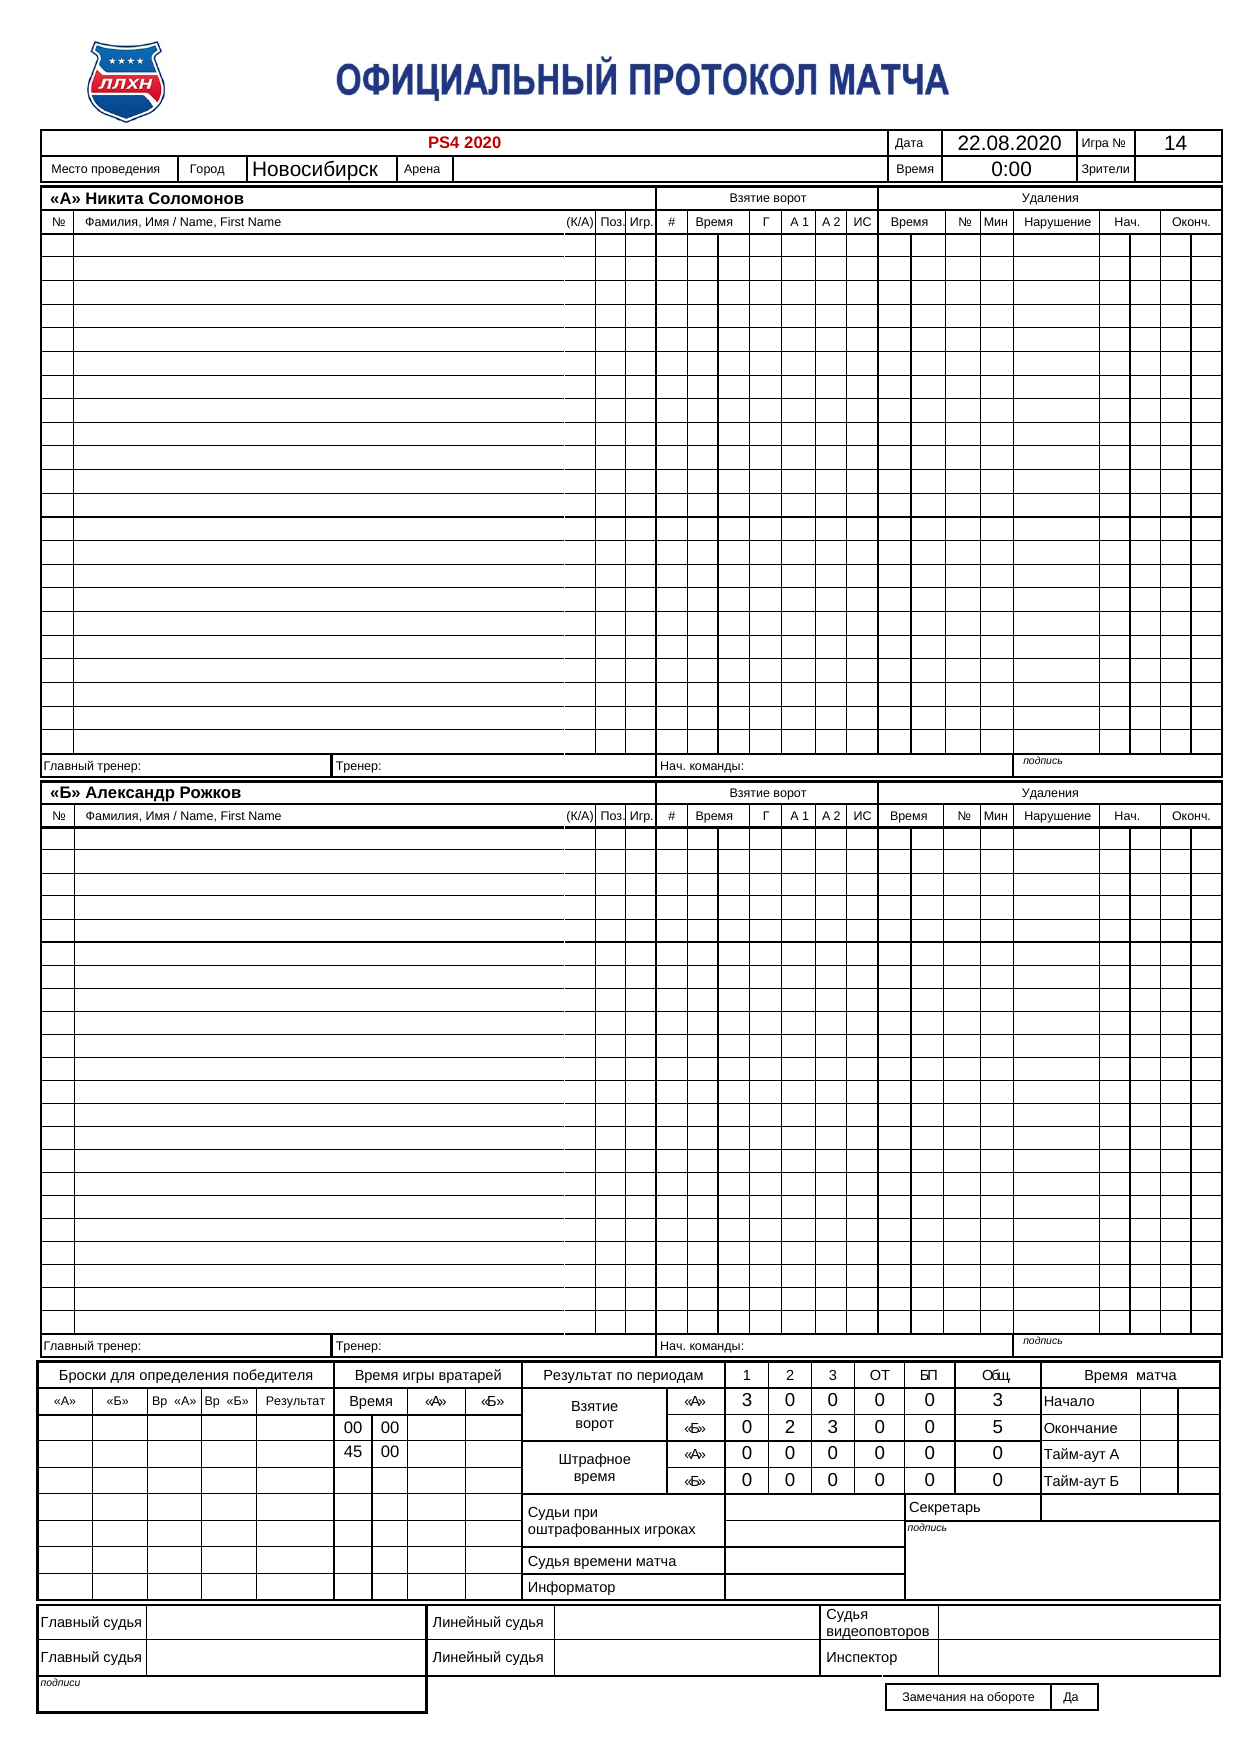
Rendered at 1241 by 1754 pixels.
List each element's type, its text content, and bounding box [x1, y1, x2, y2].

table_cell [596, 423, 625, 445]
table_cell [657, 989, 687, 1011]
table_cell [1014, 376, 1099, 398]
table_cell [1161, 305, 1190, 327]
table_cell Время [889, 157, 941, 181]
table_header «А» Никита Соломонов [42, 188, 655, 209]
table_cell [596, 1081, 625, 1103]
table_cell [847, 1311, 877, 1333]
table_cell [657, 235, 687, 256]
table_cell [565, 1173, 595, 1195]
table_cell [912, 494, 945, 516]
table_cell [750, 470, 781, 493]
table_cell 0 [769, 1442, 811, 1467]
table_cell [847, 966, 877, 987]
table_cell [688, 1242, 717, 1264]
table_cell «А» [668, 1442, 724, 1467]
table_cell [1131, 1219, 1160, 1241]
table_cell 2 [769, 1415, 811, 1440]
table_cell [565, 1242, 595, 1264]
table_cell [1192, 565, 1221, 587]
table_cell [75, 1219, 564, 1241]
table_cell [1192, 1058, 1221, 1079]
table_cell «А» [39, 1389, 92, 1413]
table_cell [750, 1219, 781, 1241]
table_cell [42, 352, 73, 374]
table_cell [816, 257, 846, 280]
table_cell [1192, 659, 1221, 682]
table_cell [626, 1127, 655, 1149]
table_cell [1100, 1265, 1129, 1287]
table_cell [1100, 423, 1129, 445]
table_cell [816, 1058, 846, 1079]
table_cell [946, 659, 980, 682]
table_cell [750, 896, 781, 918]
table_cell [847, 518, 877, 540]
table_cell [1131, 470, 1160, 493]
table_cell [626, 352, 655, 374]
table_cell [816, 989, 846, 1011]
table_cell [1131, 1012, 1160, 1033]
table_cell [1100, 636, 1129, 658]
table_cell [1192, 494, 1221, 516]
table_cell [596, 943, 625, 964]
table_cell «А» [408, 1389, 465, 1413]
table_cell [782, 1242, 815, 1264]
table_cell [816, 683, 846, 706]
table_cell [782, 305, 815, 327]
table_cell [565, 494, 595, 516]
table_cell [626, 470, 655, 493]
table_cell [596, 565, 625, 587]
table_cell [719, 659, 749, 682]
table_cell [946, 541, 980, 564]
table_cell [944, 1058, 980, 1079]
table_cell [688, 966, 717, 987]
table_cell [782, 1219, 815, 1241]
table_cell [1014, 636, 1099, 658]
table_cell [939, 1606, 1219, 1639]
table_cell [688, 1104, 717, 1126]
table_cell [816, 518, 846, 540]
table_cell [257, 1521, 333, 1546]
table_cell [981, 1058, 1013, 1079]
table_cell [1100, 1081, 1129, 1103]
table_cell Тайм-аут А [1042, 1441, 1140, 1467]
table_cell Оконч. [1161, 805, 1221, 826]
table_cell [782, 423, 815, 445]
table_cell [1131, 305, 1160, 327]
table_cell [1131, 1150, 1160, 1172]
table_cell [596, 352, 625, 374]
table_cell [657, 1173, 687, 1195]
table_cell [454, 157, 887, 181]
table_cell Время [879, 805, 943, 826]
table_cell [847, 494, 877, 516]
table_cell [1161, 850, 1190, 872]
table_cell [847, 1081, 877, 1103]
table_cell [750, 1311, 781, 1333]
table_cell [719, 636, 749, 658]
table_cell [1014, 352, 1099, 374]
table_cell подпись [1014, 1335, 1221, 1356]
table_cell 0 [905, 1442, 954, 1467]
table_cell [1161, 829, 1190, 849]
table_cell [596, 470, 625, 493]
table_cell [750, 281, 781, 303]
table_cell [408, 1521, 465, 1546]
table_cell [626, 1288, 655, 1310]
table_cell [879, 1035, 910, 1057]
table_cell [657, 1058, 687, 1079]
table_cell 0 [726, 1468, 768, 1493]
table_cell (К/А) [565, 805, 595, 826]
table_cell [1014, 1219, 1099, 1241]
table_cell [879, 588, 910, 611]
table_cell [626, 1081, 655, 1103]
table_cell «Б» [668, 1415, 724, 1440]
table_cell [657, 1081, 687, 1103]
table_cell [565, 281, 595, 303]
table_cell [565, 1058, 595, 1079]
table_cell [202, 1416, 256, 1440]
table_cell [782, 920, 815, 941]
table_cell [912, 896, 943, 918]
table_cell [74, 399, 564, 422]
table_cell [626, 518, 655, 540]
table_cell [688, 989, 717, 1011]
table_cell [657, 565, 687, 587]
table_cell [847, 730, 877, 753]
table_cell [782, 1150, 815, 1172]
table_cell [1131, 257, 1160, 280]
table_cell [626, 829, 655, 849]
table_cell [1014, 1012, 1099, 1033]
table_cell [408, 1574, 465, 1599]
table_cell [42, 1219, 74, 1241]
table_cell [596, 920, 625, 941]
table_cell [816, 423, 846, 445]
table_cell [1161, 1311, 1190, 1333]
table_cell [1100, 470, 1129, 493]
table_cell [847, 683, 877, 706]
table_cell [782, 541, 815, 564]
table_header Время игры вратарей [335, 1363, 521, 1387]
table_cell [719, 1127, 749, 1149]
table_cell [782, 1173, 815, 1195]
table_cell [42, 850, 74, 872]
table_header 22.08.2020 [943, 131, 1076, 155]
table_cell [946, 352, 980, 374]
table_cell [408, 1416, 465, 1440]
table_cell [1192, 376, 1221, 398]
table_cell [879, 1242, 910, 1264]
table_cell [75, 1265, 564, 1287]
table_cell [1014, 470, 1099, 493]
table_cell [688, 328, 717, 351]
table_cell [626, 920, 655, 941]
table_cell [719, 1242, 749, 1264]
table_cell [782, 399, 815, 422]
table_cell [1161, 896, 1190, 918]
table_cell [688, 1288, 717, 1310]
table_cell [93, 1547, 147, 1573]
table_cell [466, 1468, 521, 1493]
table_cell [626, 730, 655, 753]
table_cell [879, 896, 910, 918]
table_cell [75, 1035, 564, 1057]
table_cell Судья видеоповторов [821, 1606, 938, 1639]
table_cell [981, 989, 1013, 1011]
table_cell [1161, 352, 1190, 374]
table_cell [373, 1468, 407, 1493]
table_cell [981, 943, 1013, 964]
table_cell [148, 1468, 201, 1493]
table_cell [782, 1035, 815, 1057]
table_cell [946, 399, 980, 422]
table_cell [596, 612, 625, 634]
table_cell [565, 423, 595, 445]
table_cell Тренер: [333, 755, 655, 776]
table_cell Нарушение [1014, 211, 1099, 233]
table_cell [565, 1150, 595, 1172]
table_cell [912, 423, 945, 445]
table_cell [1131, 328, 1160, 351]
table_cell [657, 446, 687, 469]
table_cell [657, 1196, 687, 1218]
table_cell [565, 829, 595, 849]
table_cell [626, 1012, 655, 1033]
table_cell [657, 376, 687, 398]
table_cell Начало [1042, 1389, 1140, 1413]
table_cell [626, 376, 655, 398]
table_cell [1161, 1127, 1190, 1149]
table_cell [750, 565, 781, 587]
table_cell [1192, 1265, 1221, 1287]
table_cell [626, 235, 655, 256]
table_cell [75, 1150, 564, 1172]
table_cell [1100, 235, 1129, 256]
table_cell [626, 399, 655, 422]
table_cell [688, 707, 717, 729]
table_cell [148, 1521, 201, 1546]
table_cell [688, 1173, 717, 1195]
table_cell [782, 1104, 815, 1126]
table_cell [719, 541, 749, 564]
table_cell [657, 683, 687, 706]
table_cell [1100, 1058, 1129, 1079]
table_cell [879, 829, 910, 849]
table_cell Главный тренер: [42, 755, 330, 776]
table_cell [719, 1012, 749, 1033]
table_cell [657, 399, 687, 422]
table_cell [148, 1416, 201, 1440]
table_cell [1192, 683, 1221, 706]
table_cell [816, 470, 846, 493]
table_cell [39, 1574, 92, 1599]
table_cell [1161, 376, 1190, 398]
table_cell [1014, 989, 1099, 1011]
table_cell Нач. команды: [657, 1335, 1012, 1356]
table_cell [626, 966, 655, 987]
table_cell [74, 281, 564, 303]
table_cell [42, 235, 73, 256]
table_cell [816, 874, 846, 895]
table_cell [782, 943, 815, 964]
table_cell [946, 518, 980, 540]
table_cell Оконч. [1161, 211, 1221, 233]
table_cell [816, 541, 846, 564]
table_cell [1100, 494, 1129, 516]
table_cell [42, 896, 74, 918]
table_cell [596, 1173, 625, 1195]
table_cell [981, 659, 1013, 682]
table_cell [688, 446, 717, 469]
table_cell [750, 1035, 781, 1057]
table_cell [565, 588, 595, 611]
table_cell [912, 588, 945, 611]
table_cell [1131, 1058, 1160, 1079]
table_cell [373, 1521, 407, 1546]
table_cell [596, 1035, 625, 1057]
table_cell [1161, 874, 1190, 895]
table_cell [1100, 1242, 1129, 1264]
table_cell [946, 470, 980, 493]
table_cell [596, 257, 625, 280]
table_cell А 1 [782, 805, 815, 826]
table_cell [1131, 423, 1160, 445]
table_cell [688, 1081, 717, 1103]
table_cell [981, 1219, 1013, 1241]
table_cell [1014, 966, 1099, 987]
table_cell [816, 730, 846, 753]
table_cell [688, 257, 717, 280]
table_cell [596, 1311, 625, 1333]
table_cell [1131, 1242, 1160, 1264]
table_cell [1100, 305, 1129, 327]
table_cell [42, 1058, 74, 1079]
table_cell [596, 1104, 625, 1126]
table_cell [1014, 683, 1099, 706]
table_cell [1014, 257, 1099, 280]
table_cell [946, 281, 980, 303]
table_cell [912, 966, 943, 987]
table_cell [565, 470, 595, 493]
table_cell [202, 1547, 256, 1573]
table_cell «Б » [466, 1389, 521, 1413]
table_cell [879, 235, 910, 256]
table_cell [1100, 943, 1129, 964]
table_header 3 [812, 1363, 854, 1387]
table_cell [1014, 1173, 1099, 1195]
table_cell [750, 1081, 781, 1103]
table_cell [75, 1196, 564, 1218]
table_cell [719, 920, 749, 941]
table_cell [719, 707, 749, 729]
table_cell [626, 612, 655, 634]
table_cell [750, 920, 781, 941]
table_cell [981, 850, 1013, 872]
table_cell [912, 683, 945, 706]
table_cell [912, 1012, 943, 1033]
table_cell [42, 612, 73, 634]
table_cell [42, 920, 74, 941]
table_cell [688, 1219, 717, 1241]
table_cell [626, 636, 655, 658]
table_cell [565, 235, 595, 256]
table_cell [719, 1311, 749, 1333]
table_cell [1100, 1012, 1129, 1033]
table_cell # [657, 805, 687, 826]
table_cell [202, 1574, 256, 1599]
table_cell [816, 829, 846, 849]
table_cell [626, 1311, 655, 1333]
table_cell [946, 376, 980, 398]
table_cell [1100, 257, 1129, 280]
table_cell [626, 1265, 655, 1287]
table_cell Судьи при оштрафованных игроках [523, 1495, 724, 1546]
table_cell [1192, 588, 1221, 611]
table_cell [565, 920, 595, 941]
table_cell [1192, 1081, 1221, 1103]
table_cell [1014, 920, 1099, 941]
table_cell [719, 235, 749, 256]
table_cell А 1 [782, 211, 815, 233]
table_cell [944, 1265, 980, 1287]
table_cell [1161, 943, 1190, 964]
table_cell [1131, 730, 1160, 753]
table_cell [596, 1196, 625, 1218]
table_cell [719, 328, 749, 351]
table_cell [565, 1311, 595, 1333]
table_cell [75, 1173, 564, 1195]
table_cell Поз. [596, 211, 625, 233]
table_cell [74, 588, 564, 611]
table_cell [847, 423, 877, 445]
table_cell [1192, 1012, 1221, 1033]
table_cell [1014, 588, 1099, 611]
table_cell [657, 1127, 687, 1149]
table_cell [1100, 683, 1129, 706]
table_cell [42, 1173, 74, 1195]
table_cell [750, 636, 781, 658]
table_cell [93, 1574, 147, 1599]
table_cell [1131, 707, 1160, 729]
table_cell [750, 1058, 781, 1079]
table_cell [1100, 328, 1129, 351]
table_cell [981, 829, 1013, 849]
table_cell [657, 1288, 687, 1310]
table_cell [847, 1035, 877, 1057]
table_cell [1161, 235, 1190, 256]
table_cell [39, 1441, 92, 1467]
table_cell [912, 470, 945, 493]
table_cell [912, 1196, 943, 1218]
table_cell [782, 1265, 815, 1287]
table_cell [565, 730, 595, 753]
table_cell [1014, 494, 1099, 516]
table_cell [688, 352, 717, 374]
table_cell [944, 1035, 980, 1057]
table_cell [626, 896, 655, 918]
table_cell [657, 730, 687, 753]
table_cell [912, 1242, 943, 1264]
table_cell [816, 920, 846, 941]
table_cell [1131, 1035, 1160, 1057]
table_cell [981, 683, 1013, 706]
table_cell [1131, 518, 1160, 540]
table_cell Зрители [1078, 157, 1134, 181]
table_cell [879, 730, 910, 753]
table_cell Место проведения [42, 157, 177, 181]
table_cell № [944, 805, 980, 826]
table_cell [750, 829, 781, 849]
table_cell [946, 683, 980, 706]
table_cell [565, 707, 595, 729]
table_cell [816, 235, 846, 256]
table_cell [147, 1640, 425, 1675]
table_cell [1192, 1196, 1221, 1218]
table_cell [719, 1219, 749, 1241]
table_cell [565, 1081, 595, 1103]
table_cell [42, 1311, 74, 1333]
table_cell [1192, 1219, 1221, 1241]
table_cell [782, 989, 815, 1011]
table_cell [74, 235, 564, 256]
table_cell Игр. [626, 211, 655, 233]
table_cell [719, 1173, 749, 1195]
table_cell [42, 1242, 74, 1264]
table_cell [847, 1012, 877, 1033]
table_cell [946, 730, 980, 753]
table_cell [1131, 659, 1160, 682]
table_cell [1131, 920, 1160, 941]
table_cell [75, 829, 564, 849]
table_cell № [42, 211, 73, 233]
table_cell [74, 707, 564, 729]
table_cell [816, 1311, 846, 1333]
table_cell [428, 1677, 882, 1711]
table_cell 3 [726, 1389, 768, 1413]
table_cell [74, 612, 564, 634]
table_cell [912, 565, 945, 587]
table_cell Результат [257, 1389, 333, 1413]
table_cell [816, 1173, 846, 1195]
table_cell [688, 659, 717, 682]
table_cell [75, 850, 564, 872]
table_cell [657, 850, 687, 872]
table_cell [816, 1219, 846, 1241]
table_cell [912, 1311, 943, 1333]
table_cell подписи [39, 1677, 425, 1711]
table_cell [1141, 1389, 1177, 1413]
table_cell [202, 1521, 256, 1546]
table_cell 0 [905, 1468, 954, 1493]
table_cell [981, 305, 1013, 327]
table_cell [912, 1150, 943, 1172]
table_cell [657, 966, 687, 987]
table_cell [719, 829, 749, 849]
table_cell [688, 943, 717, 964]
table_cell [879, 850, 910, 872]
table_cell [596, 1012, 625, 1033]
table_cell Секретарь [906, 1495, 1040, 1520]
table_cell [981, 446, 1013, 469]
table_cell [1014, 707, 1099, 729]
table_cell [750, 966, 781, 987]
table_cell [847, 470, 877, 493]
table_cell 0 [769, 1389, 811, 1413]
table_cell [912, 1127, 943, 1149]
table_cell [75, 1242, 564, 1264]
table_cell [1100, 850, 1129, 872]
table_cell [657, 896, 687, 918]
table_cell [750, 1150, 781, 1172]
table_cell [657, 518, 687, 540]
table_cell [912, 612, 945, 634]
table_cell [1014, 565, 1099, 587]
table_cell [879, 707, 910, 729]
table_cell [719, 1196, 749, 1218]
table_cell [75, 920, 564, 941]
table_cell [1179, 1415, 1219, 1440]
table_cell [847, 376, 877, 398]
table_cell [626, 541, 655, 564]
table_cell [1192, 518, 1221, 540]
table_cell [1161, 1196, 1190, 1218]
table_cell [408, 1494, 465, 1520]
table_cell [565, 1035, 595, 1057]
table_cell [944, 1242, 980, 1264]
table_cell [1014, 518, 1099, 540]
table_cell [879, 966, 910, 987]
table_cell [335, 1547, 371, 1573]
table_cell [981, 636, 1013, 658]
table_cell [626, 943, 655, 964]
table_cell [1100, 989, 1129, 1011]
table_cell 5 [956, 1415, 1040, 1440]
table_cell [879, 1173, 910, 1195]
table_cell [1192, 305, 1221, 327]
table_cell [981, 470, 1013, 493]
table_cell 0 [726, 1442, 768, 1467]
table_cell [1192, 399, 1221, 422]
table_cell [565, 1196, 595, 1218]
table_cell [596, 829, 625, 849]
table_cell [42, 1196, 74, 1218]
table_cell [626, 1058, 655, 1079]
table_header Броски для определения победителя [39, 1363, 333, 1387]
table_cell [847, 281, 877, 303]
table_cell [1131, 1081, 1160, 1103]
table_header Игра № [1078, 131, 1134, 155]
table_cell 0 [956, 1442, 1040, 1467]
table_cell [373, 1494, 407, 1520]
table_cell [847, 1058, 877, 1079]
table_cell [946, 423, 980, 445]
table_cell [981, 399, 1013, 422]
table_cell [657, 328, 687, 351]
table_cell [565, 399, 595, 422]
table_cell [981, 966, 1013, 987]
table_cell [1100, 1150, 1129, 1172]
table_cell [1014, 1081, 1099, 1103]
table_cell [335, 1521, 371, 1546]
table_cell [750, 423, 781, 445]
table_cell [981, 541, 1013, 564]
table_cell [847, 1127, 877, 1149]
table_cell [565, 896, 595, 918]
table_header Результат по периодам [523, 1363, 724, 1387]
table_cell [1141, 1441, 1177, 1467]
table_cell [719, 1058, 749, 1079]
table_cell [912, 920, 943, 941]
table_cell [1100, 1035, 1129, 1057]
table_cell [1131, 352, 1160, 374]
table_cell [1100, 588, 1129, 611]
table_cell [1100, 1104, 1129, 1126]
table_cell [1161, 541, 1190, 564]
table_cell [912, 1058, 943, 1079]
table_cell [879, 1219, 910, 1241]
table_cell [74, 518, 564, 540]
table_cell [782, 966, 815, 987]
table_cell [1161, 1150, 1190, 1172]
table_cell [719, 683, 749, 706]
table_cell [1014, 1104, 1099, 1126]
table_cell [981, 588, 1013, 611]
table_cell [847, 1173, 877, 1195]
table_cell [1161, 1104, 1190, 1126]
table_cell [1100, 1196, 1129, 1218]
table_cell [946, 328, 980, 351]
table_cell [719, 943, 749, 964]
table_cell [42, 1035, 74, 1057]
table_cell «Б» [668, 1468, 724, 1493]
table_cell [1192, 612, 1221, 634]
table_cell [1100, 920, 1129, 941]
table_cell [688, 399, 717, 422]
table_cell [1161, 565, 1190, 587]
table_cell [75, 966, 564, 987]
table_cell [1131, 874, 1160, 895]
table_cell [626, 1150, 655, 1172]
table_cell [657, 494, 687, 516]
table_cell 3 [812, 1415, 854, 1440]
table_cell [879, 470, 910, 493]
table_cell [879, 636, 910, 658]
table_cell [750, 850, 781, 872]
table_cell [565, 989, 595, 1011]
table_cell [782, 730, 815, 753]
table_cell [719, 305, 749, 327]
table_cell [688, 518, 717, 540]
table_cell [816, 896, 846, 918]
table_cell [981, 518, 1013, 540]
table_cell [688, 470, 717, 493]
table_cell 00 [335, 1416, 371, 1440]
table_cell [944, 1219, 980, 1241]
table_cell [1161, 683, 1190, 706]
table_cell [42, 257, 73, 280]
table_cell [688, 730, 717, 753]
table_cell [719, 446, 749, 469]
table_cell [912, 541, 945, 564]
table_cell [42, 281, 73, 303]
table_cell [75, 1311, 564, 1333]
table_cell [981, 1196, 1013, 1218]
table_cell Фамилия, Имя / Name, First Name [75, 805, 565, 826]
table_cell [596, 966, 625, 987]
table_cell [1014, 850, 1099, 872]
table_cell [1014, 328, 1099, 351]
table_cell [1192, 1242, 1221, 1264]
table_cell [596, 541, 625, 564]
table_cell [816, 707, 846, 729]
table_cell 0 [956, 1468, 1040, 1493]
table_cell [1100, 730, 1129, 753]
table_cell Окончание [1042, 1415, 1140, 1440]
table_cell [657, 423, 687, 445]
table_cell [1192, 1173, 1221, 1195]
table_cell [148, 1547, 201, 1573]
table_cell [1161, 612, 1190, 634]
table_cell [657, 281, 687, 303]
table_cell [816, 1081, 846, 1103]
table_cell [1161, 707, 1190, 729]
table_cell [719, 376, 749, 398]
table_cell [981, 423, 1013, 445]
table_cell [750, 352, 781, 374]
table_cell [847, 874, 877, 895]
table_cell [1100, 1219, 1129, 1241]
table_cell [1014, 399, 1099, 422]
table_cell Г [750, 805, 781, 826]
table_cell [750, 874, 781, 895]
table_cell [466, 1521, 521, 1546]
table_header Время матча [1042, 1363, 1219, 1387]
table_cell [657, 257, 687, 280]
table_cell [946, 257, 980, 280]
table_cell [74, 730, 564, 753]
table_cell [1131, 683, 1160, 706]
table_cell [782, 829, 815, 849]
table_cell [981, 874, 1013, 895]
table_cell [74, 565, 564, 587]
table_cell Линейный судья [428, 1606, 554, 1639]
table_cell [719, 874, 749, 895]
table_cell [847, 636, 877, 658]
table_cell [626, 850, 655, 872]
table_cell [719, 352, 749, 374]
table_cell [75, 1081, 564, 1103]
table_cell [719, 518, 749, 540]
table_cell [816, 636, 846, 658]
table_cell [782, 328, 815, 351]
table_cell [596, 989, 625, 1011]
table_cell [1161, 1173, 1190, 1195]
table_cell [879, 1127, 910, 1149]
table_cell [1131, 1311, 1160, 1333]
table_cell [750, 730, 781, 753]
table_cell [93, 1494, 147, 1520]
table_cell [879, 1265, 910, 1287]
table_cell [148, 1494, 201, 1520]
table_cell [75, 1127, 564, 1149]
table_cell Главный тренер: [42, 1335, 330, 1356]
table_cell [782, 1012, 815, 1033]
table_cell [626, 1104, 655, 1126]
table_cell [912, 1104, 943, 1126]
table_cell [847, 588, 877, 611]
table_cell Тренер: [333, 1335, 655, 1356]
table_cell [596, 1058, 625, 1079]
table_cell [1192, 1127, 1221, 1149]
table_cell [1100, 829, 1129, 849]
table_cell [373, 1574, 407, 1599]
table_cell [981, 281, 1013, 303]
table_cell [1192, 707, 1221, 729]
table_cell 45 [335, 1441, 371, 1467]
table_cell [596, 683, 625, 706]
table_cell Игр. [626, 805, 655, 826]
table_cell [912, 659, 945, 682]
table_cell [1100, 541, 1129, 564]
table_cell Нач. команды: [657, 755, 1012, 776]
table_cell [847, 612, 877, 634]
table_cell [1131, 281, 1160, 303]
table_header Удаления [879, 783, 1221, 803]
table_cell [688, 281, 717, 303]
table_cell [816, 1288, 846, 1310]
table_cell [688, 1196, 717, 1218]
table_cell [74, 683, 564, 706]
table_cell ИС [847, 805, 877, 826]
table_cell [1192, 1104, 1221, 1126]
table_cell [981, 1242, 1013, 1264]
table_cell [1192, 850, 1221, 872]
table_cell [688, 588, 717, 611]
table_cell [1192, 730, 1221, 753]
table_cell [1100, 612, 1129, 634]
table_cell [1192, 328, 1221, 351]
table_cell [726, 1575, 904, 1599]
table_cell [1161, 659, 1190, 682]
table_cell [42, 989, 74, 1011]
table_cell [1161, 1081, 1190, 1103]
table_cell [147, 1606, 425, 1639]
table_cell [879, 943, 910, 964]
table_cell [1100, 1311, 1129, 1333]
table_cell [596, 1265, 625, 1287]
table_cell [42, 328, 73, 351]
table_cell [1100, 659, 1129, 682]
table_cell [879, 494, 910, 516]
table_cell 00 [373, 1441, 407, 1467]
table_cell [1179, 1441, 1219, 1467]
table_cell [750, 1265, 781, 1287]
table_cell [257, 1441, 333, 1467]
table_cell [1192, 1035, 1221, 1057]
table_cell [1100, 446, 1129, 469]
table_cell [596, 1150, 625, 1172]
table_cell [981, 376, 1013, 398]
table_header Взятие ворот [657, 188, 877, 209]
table_cell [981, 328, 1013, 351]
table_cell [750, 541, 781, 564]
table_cell [657, 470, 687, 493]
table_cell [782, 1311, 815, 1333]
table_header 2 [769, 1363, 811, 1387]
table_cell [565, 612, 595, 634]
table_cell Тайм-аут Б [1042, 1468, 1140, 1493]
table_cell [879, 1311, 910, 1333]
table_cell [42, 829, 74, 849]
table_cell [596, 446, 625, 469]
table_cell [1131, 989, 1160, 1011]
table_cell [726, 1495, 904, 1520]
table_cell [782, 446, 815, 469]
table_header БП [905, 1363, 954, 1387]
table_cell [981, 1104, 1013, 1126]
table_cell [1014, 541, 1099, 564]
table_cell [1131, 612, 1160, 634]
table_cell [626, 423, 655, 445]
table_cell [1192, 829, 1221, 849]
table_cell [1161, 446, 1190, 469]
table_cell Нарушение [1014, 805, 1099, 826]
table_cell [1192, 1311, 1221, 1333]
table_cell [1161, 1219, 1190, 1241]
table_cell [847, 352, 877, 374]
table_cell [981, 612, 1013, 634]
table_cell [816, 1104, 846, 1126]
table_cell [626, 1196, 655, 1218]
table_cell [912, 1288, 943, 1310]
table_cell [782, 683, 815, 706]
table_cell [1014, 305, 1099, 327]
table_cell [565, 1265, 595, 1287]
table_cell [1161, 281, 1190, 303]
table_cell [1014, 1127, 1099, 1149]
table_cell [750, 1242, 781, 1264]
table_cell Время [879, 211, 945, 233]
table_cell [1131, 829, 1160, 849]
table_cell [912, 707, 945, 729]
table_cell [257, 1494, 333, 1520]
table_cell [626, 874, 655, 895]
table_cell [1100, 399, 1129, 422]
table_cell [1161, 1012, 1190, 1033]
table_cell [74, 659, 564, 682]
table_cell [1161, 920, 1190, 941]
table_cell [1014, 235, 1099, 256]
table_cell Нач. [1100, 805, 1160, 826]
table_cell Инспектор [821, 1640, 938, 1675]
table_cell [596, 1127, 625, 1149]
table_cell [981, 494, 1013, 516]
table_cell [42, 874, 74, 895]
table_cell [944, 1311, 980, 1333]
table_cell [912, 874, 943, 895]
table_cell [879, 920, 910, 941]
table_cell [565, 446, 595, 469]
table_cell 0 [855, 1442, 904, 1467]
table_cell [1192, 541, 1221, 564]
table_cell [847, 565, 877, 587]
table_cell [626, 683, 655, 706]
table_cell Линейный судья [428, 1640, 554, 1675]
table_cell [944, 874, 980, 895]
table_cell [879, 1288, 910, 1310]
table_cell [1100, 376, 1129, 398]
table_cell [847, 1196, 877, 1218]
table_cell [688, 612, 717, 634]
table_cell [847, 829, 877, 849]
table_cell [944, 1012, 980, 1033]
table_cell [1100, 874, 1129, 895]
table_cell [466, 1574, 521, 1599]
table_cell [816, 281, 846, 303]
table_cell [816, 376, 846, 398]
table_cell 0 [812, 1442, 854, 1467]
table_cell [1161, 1288, 1190, 1310]
table_cell [782, 470, 815, 493]
table_cell [565, 328, 595, 351]
table_cell [1192, 920, 1221, 941]
table_cell [879, 612, 910, 634]
table_cell [466, 1547, 521, 1573]
table_cell [946, 636, 980, 658]
table_cell [657, 1104, 687, 1126]
table_cell [847, 1265, 877, 1287]
table_cell [596, 730, 625, 753]
table_cell [847, 541, 877, 564]
table_cell [847, 305, 877, 327]
table_cell [565, 943, 595, 964]
table_cell [626, 446, 655, 469]
table_cell [944, 989, 980, 1011]
table_header 14 [1136, 131, 1221, 155]
table_cell № [946, 211, 980, 233]
table_cell [657, 588, 687, 611]
table_cell [1161, 636, 1190, 658]
table_cell [750, 305, 781, 327]
table_cell Штрафное время [523, 1442, 666, 1493]
table_cell [816, 659, 846, 682]
table_cell [879, 1012, 910, 1033]
table_cell [42, 730, 73, 753]
table_cell [1014, 896, 1099, 918]
table_cell [981, 1035, 1013, 1057]
table_cell [1014, 446, 1099, 469]
table_cell [847, 896, 877, 918]
table_cell [750, 235, 781, 256]
table_cell 0 [855, 1468, 904, 1493]
table_cell [657, 829, 687, 849]
table_cell [726, 1521, 904, 1546]
table_header 1 [726, 1363, 768, 1387]
table_cell [912, 328, 945, 351]
table_cell [750, 1127, 781, 1149]
table_cell [750, 707, 781, 729]
table_cell [1100, 1173, 1129, 1195]
table_cell [912, 1173, 943, 1195]
table_cell [719, 1081, 749, 1103]
table_cell 0 [726, 1415, 768, 1440]
table_cell [879, 683, 910, 706]
table_cell [596, 1288, 625, 1310]
table_cell [750, 328, 781, 351]
table_cell [565, 1104, 595, 1126]
table_cell [626, 281, 655, 303]
table_cell [565, 850, 595, 872]
table_cell [688, 920, 717, 941]
table_cell [657, 612, 687, 634]
table_cell [626, 257, 655, 280]
table_cell [847, 257, 877, 280]
table_cell [657, 1035, 687, 1057]
table_cell [1014, 943, 1099, 964]
table_cell [373, 1547, 407, 1573]
table_cell 0 [905, 1415, 954, 1440]
table_cell [74, 541, 564, 564]
table_cell [565, 636, 595, 658]
table_cell 0 [812, 1468, 854, 1493]
table_cell [750, 943, 781, 964]
table_cell 0 [769, 1468, 811, 1493]
table_cell [879, 1196, 910, 1218]
table_cell [1131, 1265, 1160, 1287]
table_cell [782, 636, 815, 658]
table_cell [688, 305, 717, 327]
table_cell [1161, 1058, 1190, 1079]
table_cell [944, 966, 980, 987]
table_cell [257, 1547, 333, 1573]
table_cell [1161, 399, 1190, 422]
table_cell [565, 352, 595, 374]
table_cell [657, 636, 687, 658]
table_cell [75, 1058, 564, 1079]
table_cell [912, 235, 945, 256]
table_cell Время [688, 211, 749, 233]
table_cell [1179, 1468, 1219, 1493]
table_cell [981, 1081, 1013, 1103]
table_cell ИС [847, 211, 877, 233]
table_cell [782, 257, 815, 280]
table_cell [816, 305, 846, 327]
table_cell подпись [906, 1522, 1219, 1599]
table_cell [946, 565, 980, 587]
table_cell [1014, 1150, 1099, 1172]
table_cell [1131, 943, 1160, 964]
table_cell [944, 896, 980, 918]
table_cell [657, 1219, 687, 1241]
table_cell [74, 636, 564, 658]
table_cell Вр «Б» [202, 1389, 256, 1413]
table_cell [782, 612, 815, 634]
table_cell [912, 829, 943, 849]
table_cell [782, 659, 815, 682]
table_cell [626, 328, 655, 351]
table_cell [912, 850, 943, 872]
table_cell 3 [956, 1389, 1040, 1413]
table_cell [1014, 1035, 1099, 1057]
table_cell [879, 1081, 910, 1103]
table_cell [202, 1468, 256, 1493]
table_cell [555, 1640, 819, 1675]
table_cell [719, 588, 749, 611]
table_cell [750, 612, 781, 634]
table_cell [202, 1441, 256, 1467]
table_cell [946, 446, 980, 469]
table_cell (К/А) [565, 211, 595, 233]
table_cell [626, 989, 655, 1011]
table_cell [816, 494, 846, 516]
table_cell [565, 683, 595, 706]
table_cell [879, 989, 910, 1011]
table_cell [750, 494, 781, 516]
table_cell [688, 1150, 717, 1172]
table_cell [42, 1150, 74, 1172]
table_cell «Б» [93, 1389, 147, 1413]
table_cell [74, 423, 564, 445]
table_cell [1161, 257, 1190, 280]
table_header Удаления [879, 188, 1221, 209]
table_cell [912, 1035, 943, 1057]
table_cell [944, 850, 980, 872]
table_cell [912, 636, 945, 658]
table_cell [981, 1127, 1013, 1149]
table_cell [1014, 1265, 1099, 1287]
table_cell [847, 920, 877, 941]
table_cell [74, 352, 564, 374]
table_cell [688, 565, 717, 587]
table_cell [596, 588, 625, 611]
table_cell [946, 588, 980, 611]
table_cell [1014, 281, 1099, 303]
table_cell [596, 305, 625, 327]
table_cell [1192, 966, 1221, 987]
table_header Дата [889, 131, 941, 155]
table_cell Поз. [596, 805, 625, 826]
table_cell [912, 257, 945, 280]
table_cell [39, 1468, 92, 1493]
table_cell [1131, 1173, 1160, 1195]
table_cell [335, 1574, 371, 1599]
table_cell [75, 989, 564, 1011]
table_cell [847, 707, 877, 729]
table_cell [782, 281, 815, 303]
table_cell [944, 1127, 980, 1149]
table_cell [626, 588, 655, 611]
table_cell [981, 730, 1013, 753]
table_cell [816, 1012, 846, 1033]
table_cell [816, 612, 846, 634]
table_cell [74, 470, 564, 493]
table_cell [657, 541, 687, 564]
table_cell [657, 874, 687, 895]
table_cell [565, 659, 595, 682]
table_cell [1131, 1196, 1160, 1218]
table_cell [981, 1150, 1013, 1172]
table_cell [912, 989, 943, 1011]
table_cell [879, 257, 910, 280]
table_cell [1100, 707, 1129, 729]
table_cell А 2 [816, 211, 846, 233]
table_cell [1192, 257, 1221, 280]
table_cell [39, 1547, 92, 1573]
table_cell [596, 1219, 625, 1241]
table_cell [981, 352, 1013, 374]
table_cell [1100, 896, 1129, 918]
table_cell [466, 1416, 521, 1440]
table_cell [782, 376, 815, 398]
table_cell [1192, 235, 1221, 256]
table_cell [1192, 943, 1221, 964]
table_cell [1192, 470, 1221, 493]
table_cell [657, 1150, 687, 1172]
table_cell [626, 659, 655, 682]
table_cell Информатор [523, 1575, 724, 1599]
table_cell [42, 707, 73, 729]
table_cell [847, 989, 877, 1011]
table_cell [981, 235, 1013, 256]
table_cell [782, 1288, 815, 1310]
table_cell [565, 257, 595, 280]
table_cell [782, 850, 815, 872]
table_cell [42, 305, 73, 327]
table_cell [257, 1468, 333, 1493]
table_cell [688, 1058, 717, 1079]
table_cell [1161, 966, 1190, 987]
table_cell [1141, 1415, 1177, 1440]
table_cell [596, 896, 625, 918]
table_cell [626, 1219, 655, 1241]
table_cell [879, 874, 910, 895]
table_cell [750, 659, 781, 682]
table_cell [847, 659, 877, 682]
table_cell [1131, 494, 1160, 516]
table_cell [466, 1494, 521, 1520]
table_cell [42, 588, 73, 611]
table_cell [879, 352, 910, 374]
table_cell [42, 470, 73, 493]
table_cell [879, 565, 910, 587]
table_cell [719, 896, 749, 918]
table_cell [42, 1081, 74, 1103]
table_cell [1100, 565, 1129, 587]
table_cell [1131, 896, 1160, 918]
table_cell [93, 1468, 147, 1493]
table_cell [1192, 989, 1221, 1011]
table_cell [912, 1219, 943, 1241]
table_cell [912, 730, 945, 753]
table_cell [688, 494, 717, 516]
table_cell [626, 707, 655, 729]
table_cell [202, 1494, 256, 1520]
table_cell [981, 896, 1013, 918]
table_cell [1131, 565, 1160, 587]
table_cell [626, 1242, 655, 1264]
table_cell [565, 541, 595, 564]
table_cell [565, 1012, 595, 1033]
table_cell [148, 1441, 201, 1467]
table_cell [688, 1035, 717, 1057]
table_cell [879, 541, 910, 564]
table_cell [42, 943, 74, 964]
table_cell [555, 1606, 819, 1639]
table_cell [782, 896, 815, 918]
table_cell [1179, 1389, 1219, 1413]
table_cell [1192, 1150, 1221, 1172]
table_cell [657, 1242, 687, 1264]
table_cell [688, 1265, 717, 1287]
table_cell [912, 305, 945, 327]
table_cell [944, 1288, 980, 1310]
table_cell [257, 1574, 333, 1599]
table_cell [750, 1288, 781, 1310]
table_cell [1014, 1242, 1099, 1264]
table_cell [626, 494, 655, 516]
table_cell Арена [398, 157, 452, 181]
table_cell [816, 1196, 846, 1218]
table_cell [1192, 423, 1221, 445]
table_cell Г [750, 211, 781, 233]
table_cell [565, 1219, 595, 1241]
table_cell Новосибирск [248, 157, 396, 181]
table_cell [944, 829, 980, 849]
table_cell [688, 829, 717, 849]
table_cell Вр «А» [148, 1389, 201, 1413]
table_cell [847, 1242, 877, 1264]
table_cell [750, 1196, 781, 1218]
table_cell [946, 235, 980, 256]
table_cell [946, 494, 980, 516]
table_cell [883, 1677, 1220, 1681]
table_cell [946, 305, 980, 327]
table_cell [93, 1416, 147, 1440]
table_cell [816, 1127, 846, 1149]
table_cell [39, 1416, 92, 1440]
table_cell [148, 1574, 201, 1599]
table_cell [847, 1288, 877, 1310]
table_cell [981, 257, 1013, 280]
table_cell 0:00 [943, 157, 1076, 181]
table_cell 0 [812, 1389, 854, 1413]
table_cell [816, 1150, 846, 1172]
table_cell [1100, 1127, 1129, 1149]
table_cell [688, 376, 717, 398]
table_cell [408, 1547, 465, 1573]
table_cell [719, 565, 749, 587]
table_cell [1131, 1127, 1160, 1149]
table_cell [408, 1468, 465, 1493]
table_cell [42, 1104, 74, 1126]
table_cell [1161, 989, 1190, 1011]
table_cell [782, 1196, 815, 1218]
table_cell [596, 707, 625, 729]
table_cell [42, 446, 73, 469]
table_cell [719, 494, 749, 516]
table_cell [42, 376, 73, 398]
table_header Замечания на обороте [887, 1685, 1050, 1709]
table_cell [657, 305, 687, 327]
table_cell [750, 683, 781, 706]
table_cell [719, 612, 749, 634]
table_cell [750, 257, 781, 280]
table_cell [42, 683, 73, 706]
table_cell [626, 1173, 655, 1195]
table_cell [688, 541, 717, 564]
table_cell [42, 1265, 74, 1287]
table_cell [596, 494, 625, 516]
table_cell [596, 518, 625, 540]
table_cell [596, 281, 625, 303]
table_cell [1192, 636, 1221, 658]
table_cell [816, 352, 846, 374]
table_cell [657, 943, 687, 964]
table_cell [847, 1219, 877, 1241]
table_cell [719, 1104, 749, 1126]
table_cell [75, 896, 564, 918]
table_cell [719, 1265, 749, 1287]
table_header Взятие ворот [657, 783, 877, 803]
table_cell [879, 446, 910, 469]
table_cell [1192, 281, 1221, 303]
table_cell [74, 305, 564, 327]
table_cell [816, 850, 846, 872]
table_cell [1014, 730, 1099, 753]
table_cell [565, 874, 595, 895]
table_cell [565, 966, 595, 987]
table_cell [565, 376, 595, 398]
table_cell [657, 1265, 687, 1287]
table_cell [816, 328, 846, 351]
table_cell [816, 966, 846, 987]
table_cell [596, 850, 625, 872]
table_cell [847, 446, 877, 469]
table_header Да [1052, 1685, 1097, 1709]
table_cell Судья времени матча [523, 1548, 724, 1573]
table_cell [782, 1127, 815, 1149]
table_cell Фамилия, Имя / Name, First Name [74, 211, 565, 233]
table_cell [688, 850, 717, 872]
table_cell [912, 1265, 943, 1287]
table_cell [1192, 896, 1221, 918]
table_cell [944, 943, 980, 964]
table_cell [912, 1081, 943, 1103]
table_cell [1131, 636, 1160, 658]
table_cell подпись [1014, 755, 1221, 776]
table_cell [42, 494, 73, 516]
table_cell [879, 281, 910, 303]
table_cell [1192, 446, 1221, 469]
table_cell [1141, 1468, 1177, 1493]
table_cell Взятие ворот [523, 1389, 666, 1440]
table_cell [782, 874, 815, 895]
table_cell [1131, 588, 1160, 611]
table_cell [981, 1012, 1013, 1033]
table_cell [719, 257, 749, 280]
table_cell [1100, 352, 1129, 374]
table_cell 0 [855, 1389, 904, 1413]
table_cell Главный судья [39, 1640, 146, 1675]
table_cell [1161, 494, 1190, 516]
table_cell [1100, 966, 1129, 987]
table_cell [688, 1127, 717, 1149]
table_cell [847, 1150, 877, 1172]
table_cell [565, 518, 595, 540]
table_cell [688, 423, 717, 445]
table_cell [719, 989, 749, 1011]
table_cell [335, 1468, 371, 1493]
table_cell [596, 636, 625, 658]
table_cell [75, 874, 564, 895]
table_cell [782, 235, 815, 256]
table_cell [719, 730, 749, 753]
table_cell [912, 518, 945, 540]
table_cell [335, 1494, 371, 1520]
table_cell [726, 1548, 904, 1573]
table_cell [596, 874, 625, 895]
table_cell [466, 1441, 521, 1467]
table_cell [688, 1012, 717, 1033]
table_cell [879, 423, 910, 445]
table_cell [750, 588, 781, 611]
table_cell [75, 1104, 564, 1126]
table_header ОТ [855, 1363, 904, 1387]
table_cell [688, 874, 717, 895]
table_cell [657, 352, 687, 374]
table_cell [816, 565, 846, 587]
table_cell [688, 683, 717, 706]
table_cell [596, 328, 625, 351]
table_cell [816, 588, 846, 611]
table_cell [981, 707, 1013, 729]
table_cell [1099, 1682, 1220, 1711]
table_cell «А» [668, 1389, 724, 1413]
table_cell [657, 1311, 687, 1333]
table_cell [257, 1416, 333, 1440]
table_cell [719, 1035, 749, 1057]
table_cell [657, 920, 687, 941]
table_cell [719, 281, 749, 303]
table_cell [1131, 1104, 1160, 1126]
table_cell [596, 399, 625, 422]
table_cell [1131, 235, 1160, 256]
table_cell [565, 565, 595, 587]
table_cell [1100, 281, 1129, 303]
table_cell [1131, 399, 1160, 422]
table_cell [1014, 1311, 1099, 1333]
table_cell [879, 1104, 910, 1126]
table_cell [879, 376, 910, 398]
table_cell [981, 1311, 1013, 1333]
table_cell [946, 612, 980, 634]
table_cell [565, 305, 595, 327]
table_cell [1161, 1242, 1190, 1264]
table_cell [816, 1035, 846, 1057]
table_cell [939, 1640, 1219, 1675]
table_cell [596, 659, 625, 682]
table_cell [75, 1288, 564, 1310]
table_cell [1161, 1035, 1190, 1057]
table_cell [1131, 1288, 1160, 1310]
table_cell [1161, 470, 1190, 493]
table_cell [879, 305, 910, 327]
table_cell [782, 588, 815, 611]
table_cell [944, 1081, 980, 1103]
table_cell 00 [373, 1416, 407, 1440]
table_cell [1161, 423, 1190, 445]
table_cell [719, 399, 749, 422]
table_cell [1131, 376, 1160, 398]
table_cell [657, 707, 687, 729]
table_cell [626, 1035, 655, 1057]
table_cell [912, 281, 945, 303]
table_cell [847, 235, 877, 256]
table_cell [782, 352, 815, 374]
table_cell [1014, 829, 1099, 849]
table_cell [912, 399, 945, 422]
table_cell [981, 1173, 1013, 1195]
table_cell [782, 1058, 815, 1079]
table_cell [1161, 1265, 1190, 1287]
table_cell [39, 1494, 92, 1520]
table_header «Б» Александр Рожков [42, 783, 655, 803]
table_cell [1192, 352, 1221, 374]
table_cell [74, 494, 564, 516]
table_cell [1014, 612, 1099, 634]
table_cell № [42, 805, 74, 826]
table_cell [1161, 730, 1190, 753]
table_cell [879, 659, 910, 682]
table_cell [596, 235, 625, 256]
table_cell [1161, 328, 1190, 351]
table_cell Время [688, 805, 749, 826]
table_cell [42, 636, 73, 658]
table_cell [944, 1173, 980, 1195]
table_cell [74, 328, 564, 351]
table_cell [912, 352, 945, 374]
table_cell [688, 896, 717, 918]
table_cell [42, 565, 73, 587]
table_cell [750, 1173, 781, 1195]
table_header Общ. [956, 1363, 1040, 1387]
table_cell [1014, 1196, 1099, 1218]
table_cell [879, 399, 910, 422]
table_cell [42, 659, 73, 682]
table_cell [1131, 446, 1160, 469]
table_cell [688, 1311, 717, 1333]
table_cell Мин [981, 211, 1013, 233]
table_cell [657, 1012, 687, 1033]
table_cell [596, 1242, 625, 1264]
table_cell [657, 659, 687, 682]
table_cell [565, 1288, 595, 1310]
table_cell [93, 1521, 147, 1546]
table_cell [42, 1288, 74, 1310]
table_cell [981, 1288, 1013, 1310]
table_cell [1014, 874, 1099, 895]
table_cell [1042, 1495, 1219, 1520]
table_cell [42, 541, 73, 564]
table_cell Город [179, 157, 246, 181]
table_cell [42, 1127, 74, 1149]
table_cell [93, 1441, 147, 1467]
table_cell 0 [855, 1415, 904, 1440]
table_cell [39, 1521, 92, 1546]
table_cell [688, 235, 717, 256]
table_cell [847, 399, 877, 422]
table_cell [879, 1058, 910, 1079]
table_cell [879, 1150, 910, 1172]
table_cell [1100, 518, 1129, 540]
table_cell [1192, 1288, 1221, 1310]
table_cell [847, 328, 877, 351]
table_cell [912, 943, 943, 964]
table_cell [981, 920, 1013, 941]
table_cell [782, 1081, 815, 1103]
table_cell [879, 328, 910, 351]
table_cell [42, 518, 73, 540]
table_cell [74, 376, 564, 398]
table_cell [1161, 588, 1190, 611]
table_cell [782, 707, 815, 729]
table_cell [1192, 874, 1221, 895]
picture [5, 28, 1179, 129]
table_cell [626, 305, 655, 327]
table_cell [1014, 659, 1099, 682]
table_cell [847, 1104, 877, 1126]
table_cell [719, 966, 749, 987]
table_cell [1014, 1058, 1099, 1079]
table_cell [944, 1196, 980, 1218]
table_cell [847, 850, 877, 872]
table_cell [75, 943, 564, 964]
table_cell [981, 565, 1013, 587]
table_cell [944, 920, 980, 941]
table_cell [750, 1104, 781, 1126]
table_cell [42, 966, 74, 987]
table_cell [1131, 850, 1160, 872]
table_cell [719, 423, 749, 445]
table_cell [565, 1127, 595, 1149]
table_cell [75, 1012, 564, 1033]
table_cell 0 [905, 1389, 954, 1413]
table_cell Мин [981, 805, 1013, 826]
table_cell [816, 943, 846, 964]
table_cell [408, 1441, 465, 1467]
table_cell [750, 518, 781, 540]
table_cell [944, 1104, 980, 1126]
table_cell [688, 636, 717, 658]
table_cell [750, 376, 781, 398]
table_cell Время [335, 1389, 407, 1413]
table_cell [816, 399, 846, 422]
table_cell [750, 446, 781, 469]
table_cell [596, 376, 625, 398]
table_cell [1136, 157, 1221, 181]
table_cell [74, 257, 564, 280]
table_cell [42, 1012, 74, 1033]
table_cell [74, 446, 564, 469]
table_cell [750, 1012, 781, 1033]
table_cell [782, 494, 815, 516]
table_cell [912, 446, 945, 469]
table_cell [782, 565, 815, 587]
table_cell [816, 446, 846, 469]
table_cell [42, 423, 73, 445]
table_cell [42, 399, 73, 422]
table_cell [847, 943, 877, 964]
table_cell [719, 1288, 749, 1310]
table_cell [1131, 966, 1160, 987]
table_cell [1131, 541, 1160, 564]
table_cell [1014, 1288, 1099, 1310]
table_cell [912, 376, 945, 398]
table_cell [944, 1150, 980, 1172]
table_cell [1014, 423, 1099, 445]
table_cell [879, 518, 910, 540]
table_cell Главный судья [39, 1606, 146, 1639]
table_cell [719, 1150, 749, 1172]
table_cell [782, 518, 815, 540]
table_cell [626, 565, 655, 587]
table_cell [816, 1265, 846, 1287]
table_cell [981, 1265, 1013, 1287]
table_cell [1161, 518, 1190, 540]
table_cell [1100, 1288, 1129, 1310]
table_cell [750, 399, 781, 422]
table_cell [719, 470, 749, 493]
table_cell А 2 [816, 805, 846, 826]
table_cell # [657, 211, 687, 233]
table_cell [750, 989, 781, 1011]
table_header PS4 2020 [42, 131, 887, 155]
table_cell Нач. [1100, 211, 1160, 233]
table_cell [719, 850, 749, 872]
table_cell [946, 707, 980, 729]
table_cell [816, 1242, 846, 1264]
